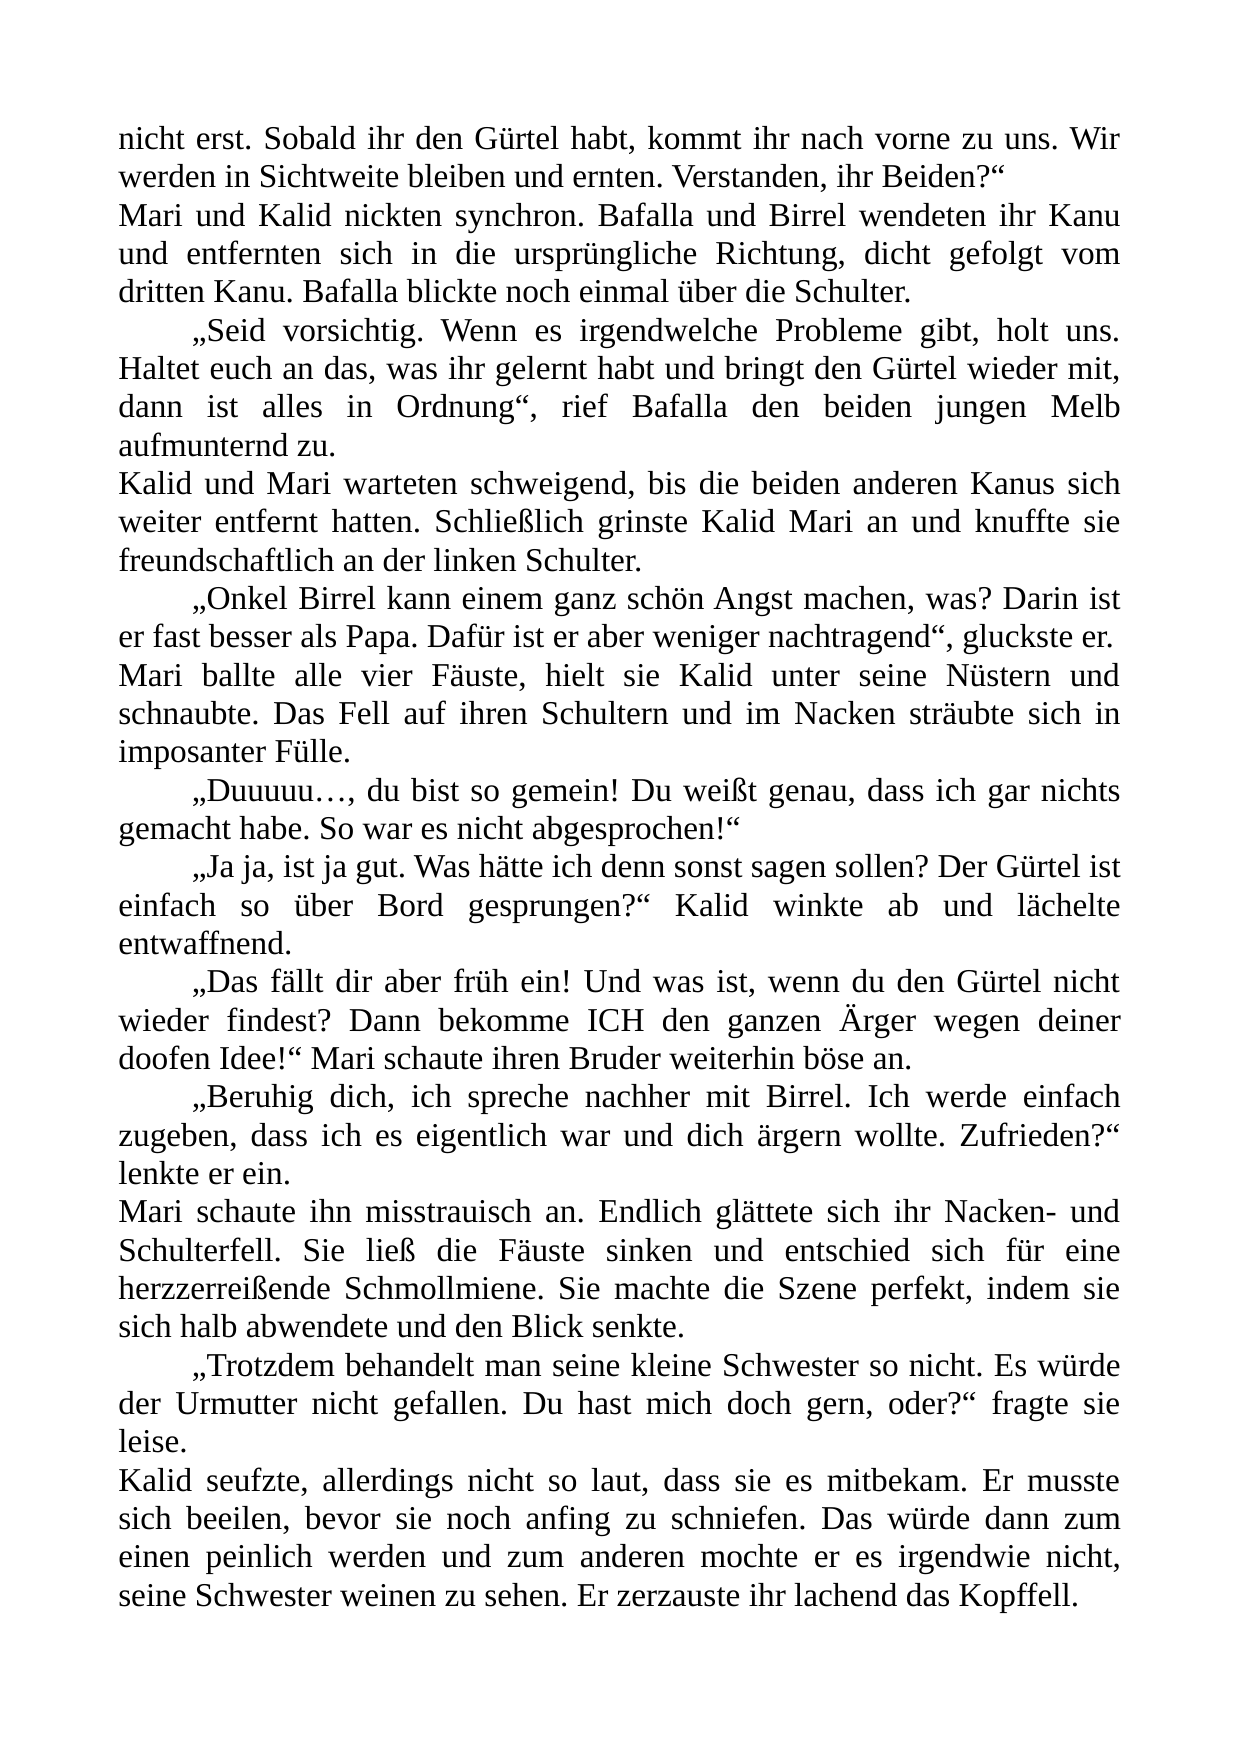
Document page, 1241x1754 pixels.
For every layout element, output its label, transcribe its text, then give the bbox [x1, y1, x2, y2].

text nicht erst. Sobald ihr den Gürtel habt, kommt ihr nach vorne zu uns. Wir werden in Sichtweite bleiben und ernten. Verstanden, ihr Beiden?“ [118, 118, 1122, 195]
text „Beruhig dich, ich spreche nachher mit Birrel. Ich werde einfach zugeben, dass ich es eigentlich war und dich ärgern wollte. Zufrieden?“ lenkte er ein. [118, 1076, 1122, 1191]
text Kalid seufzte, allerdings nicht so laut, dass sie es mitbekam. Er musste sich beeilen, bevor sie noch anfing zu schniefen. Das würde dann zum einen peinlich werden und zum anderen mochte er es irgendwie nicht, seine Schwester weinen zu sehen. Er zerzauste ihr lachend das Kopffell. [118, 1460, 1122, 1613]
text Mari schaute ihn misstrauisch an. Endlich glättete sich ihr Nacken- und Schulterfell. Sie ließ die Fäuste sinken und entschied sich für eine herzzerreißende Schmollmiene. Sie machte die Szene perfekt, indem sie sich halb abwendete und den Blick senkte. [118, 1191, 1122, 1345]
text „Onkel Birrel kann einem ganz schön Angst machen, was? Darin ist er fast besser als Papa. Dafür ist er aber weniger nachtragend“, gluckste er. [118, 578, 1122, 655]
text „Das fällt dir aber früh ein! Und was ist, wenn du den Gürtel nicht wieder findest? Dann bekomme ICH den ganzen Ärger wegen deiner doofen Idee!“ Mari schaute ihren Bruder weiterhin böse an. [118, 961, 1122, 1076]
text Mari und Kalid nickten synchron. Bafalla und Birrel wendeten ihr Kanu und entfernten sich in die ursprüngliche Richtung, dicht gefolgt vom dritten Kanu. Bafalla blickte noch einmal über die Schulter. [118, 195, 1122, 310]
text „Ja ja, ist ja gut. Was hätte ich denn sonst sagen sollen? Der Gürtel ist einfach so über Bord gesprungen?“ Kalid winkte ab und lächelte entwaffnend. [118, 846, 1122, 961]
text Mari ballte alle vier Fäuste, hielt sie Kalid unter seine Nüstern und schnaubte. Das Fell auf ihren Schultern und im Nacken sträubte sich in imposanter Fülle. [118, 655, 1122, 770]
text „Seid vorsichtig. Wenn es irgendwelche Probleme gibt, holt uns. Haltet euch an das, was ihr gelernt habt und bringt den Gürtel wieder mit, dann ist alles in Ordnung“, rief Bafalla den beiden jungen Melb aufmunternd zu. [118, 310, 1122, 463]
text Kalid und Mari warteten schweigend, bis die beiden anderen Kanus sich weiter entfernt hatten. Schließlich grinste Kalid Mari an und knuffte sie freundschaftlich an der linken Schulter. [118, 463, 1122, 578]
text „Duuuuu…, du bist so gemein! Du weißt genau, dass ich gar nichts gemacht habe. So war es nicht abgesprochen!“ [118, 770, 1122, 846]
text „Trotzdem behandelt man seine kleine Schwester so nicht. Es würde der Urmutter nicht gefallen. Du hast mich doch gern, oder?“ fragte sie leise. [118, 1345, 1122, 1460]
